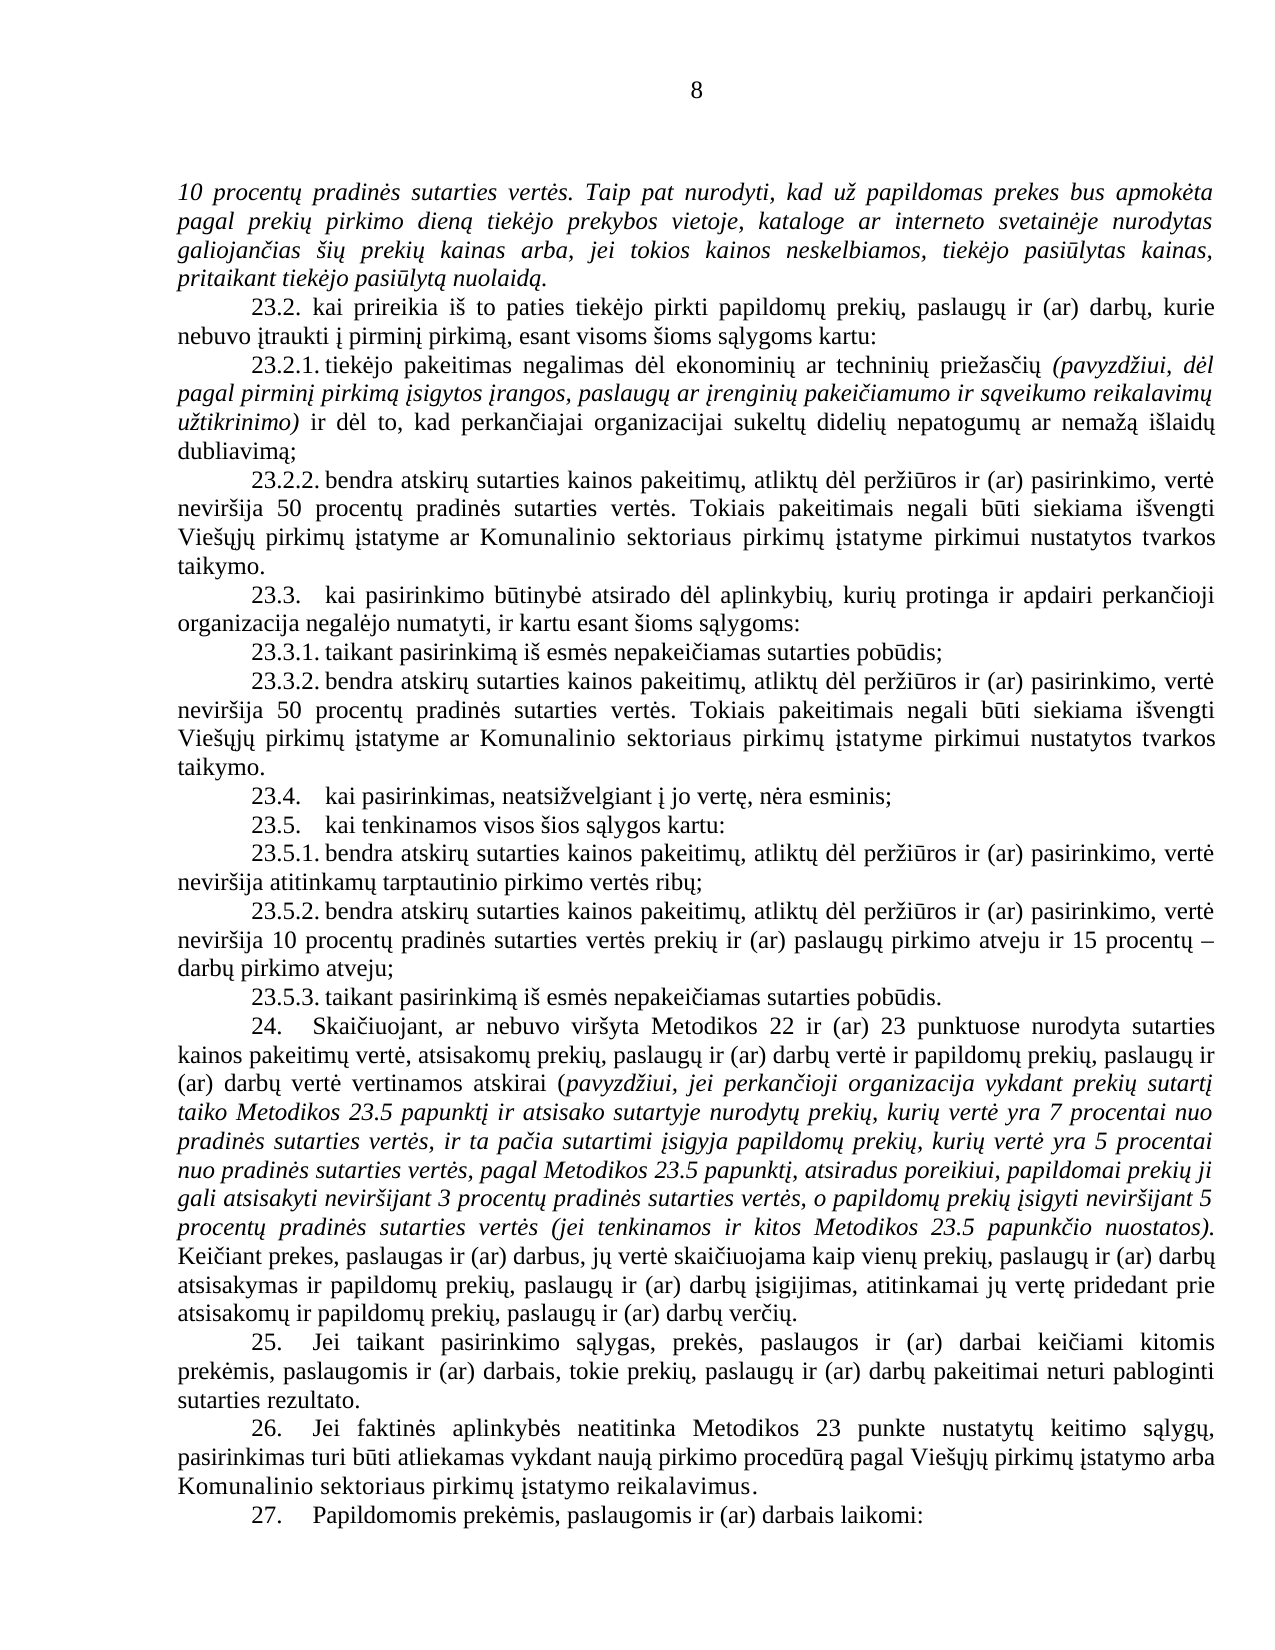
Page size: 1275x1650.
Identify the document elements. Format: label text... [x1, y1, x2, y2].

text 25. Jei taikant pasirinkimo sąlygas, prekės, paslaugos ir (ar) darbai keičiami kitomis prekėmis, paslaugomis ir (ar) darbais, tokie prekių, paslaugų ir (ar) darbų pakeitimai neturi pabloginti sutarties rezultato. [177, 1327, 1216, 1413]
text 23.5.2. bendra atskirų sutarties kainos pakeitimų, atliktų dėl peržiūros ir (ar) pasirinkimo, vertė neviršija 10 procentų pradinės sutarties vertės prekių ir (ar) paslaugų pirkimo atveju ir 15 procentų – darbų pirkimo atveju; [177, 896, 1216, 982]
text 23.5.1. bendra atskirų sutarties kainos pakeitimų, atliktų dėl peržiūros ir (ar) pasirinkimo, vertė neviršija atitinkamų tarptautinio pirkimo vertės ribų; [177, 838, 1216, 896]
text 27. Papildomomis prekėmis, paslaugomis ir (ar) darbais laikomi: [177, 1500, 1216, 1528]
text 26. Jei faktinės aplinkybės neatitinka Metodikos 23 punkte nustatytų keitimo sąlygų, pasirinkimas turi būti atliekamas vykdant naują pirkimo procedūrą pagal Viešųjų pirkimų įstatymo arba Komunalinio sektoriaus pirkimų įstatymo reikalavimus. [177, 1413, 1216, 1500]
text 23.5.3. taikant pasirinkimą iš esmės nepakeičiamas sutarties pobūdis. [177, 982, 1216, 1011]
text 23.3.2. bendra atskirų sutarties kainos pakeitimų, atliktų dėl peržiūros ir (ar) pasirinkimo, vertė neviršija 50 procentų pradinės sutarties vertės. Tokiais pakeitimais negali būti siekiama išvengti Viešųjų pirkimų įstatyme ar Komunalinio sektoriaus pirkimų įstatyme pirkimui nustatytos tvarkos taikymo. [177, 666, 1216, 781]
text 23.2. kai prireikia iš to paties tiekėjo pirkti papildomų prekių, paslaugų ir (ar) darbų, kurie nebuvo įtraukti į pirminį pirkimą, esant visoms šioms sąlygoms kartu: [177, 292, 1216, 350]
text 24. Skaičiuojant, ar nebuvo viršyta Metodikos 22 ir (ar) 23 punktuose nurodyta sutarties kainos pakeitimų vertė, atsisakomų prekių, paslaugų ir (ar) darbų vertė ir papildomų prekių, paslaugų ir (ar) darbų vertė vertinamos atskirai (pavyzdžiui, jei perkančioji organizacija vykdant prekių sutartį taiko Metodikos 23.5 papunktį ir atsisako sutartyje nurodytų prekių, kurių vertė yra 7 procentai nuo pradinės sutarties vertės, ir ta pačia sutartimi įsigyja papildomų prekių, kurių vertė yra 5 procentai nuo pradinės sutarties vertės, pagal Metodikos 23.5 papunktį, atsiradus poreikiui, papildomai prekių ji gali atsisakyti neviršijant 3 procentų pradinės sutarties vertės, o papildomų prekių įsigyti neviršijant 5 procentų pradinės sutarties vertės (jei tenkinamos ir kitos Metodikos 23.5 papunkčio nuostatos). Keičiant prekes, paslaugas ir (ar) darbus, jų vertė skaičiuojama kaip vienų prekių, paslaugų ir (ar) darbų atsisakymas ir papildomų prekių, paslaugų ir (ar) darbų įsigijimas, atitinkamai jų vertę pridedant prie atsisakomų ir papildomų prekių, paslaugų ir (ar) darbų verčių. [177, 1011, 1216, 1327]
text 23.3. kai pasirinkimo būtinybė atsirado dėl aplinkybių, kurių protinga ir apdairi perkančioji organizacija negalėjo numatyti, ir kartu esant šioms sąlygoms: [177, 580, 1216, 637]
text 23.2.2. bendra atskirų sutarties kainos pakeitimų, atliktų dėl peržiūros ir (ar) pasirinkimo, vertė neviršija 50 procentų pradinės sutarties vertės. Tokiais pakeitimais negali būti siekiama išvengti Viešųjų pirkimų įstatyme ar Komunalinio sektoriaus pirkimų įstatyme pirkimui nustatytos tvarkos taikymo. [177, 465, 1216, 580]
text 23.2.1. tiekėjo pakeitimas negalimas dėl ekonominių ar techninių priežasčių (pavyzdžiui, dėl pagal pirminį pirkimą įsigytos įrangos, paslaugų ar įrenginių pakeičiamumo ir sąveikumo reikalavimų užtikrinimo) ir dėl to, kad perkančiajai organizacijai sukeltų didelių nepatogumų ar nemažą išlaidų dubliavimą; [177, 350, 1216, 465]
text 23.4. kai pasirinkimas, neatsižvelgiant į jo vertę, nėra esminis; [251, 781, 1216, 810]
text 23.5. kai tenkinamos visos šios sąlygos kartu: [251, 810, 1216, 838]
text 10 procentų pradinės sutarties vertės. Taip pat nurodyti, kad už papildomas prekes bus apmokėta pagal prekių pirkimo dieną tiekėjo prekybos vietoje, kataloge ar interneto svetainėje nurodytas galiojančias šių prekių kainas arba, jei tokios kainos neskelbiamos, tiekėjo pasiūlytas kainas, pritaikant tiekėjo pasiūlytą nuolaidą. [177, 177, 1216, 292]
text 23.3.1. taikant pasirinkimą iš esmės nepakeičiamas sutarties pobūdis; [251, 637, 1216, 666]
